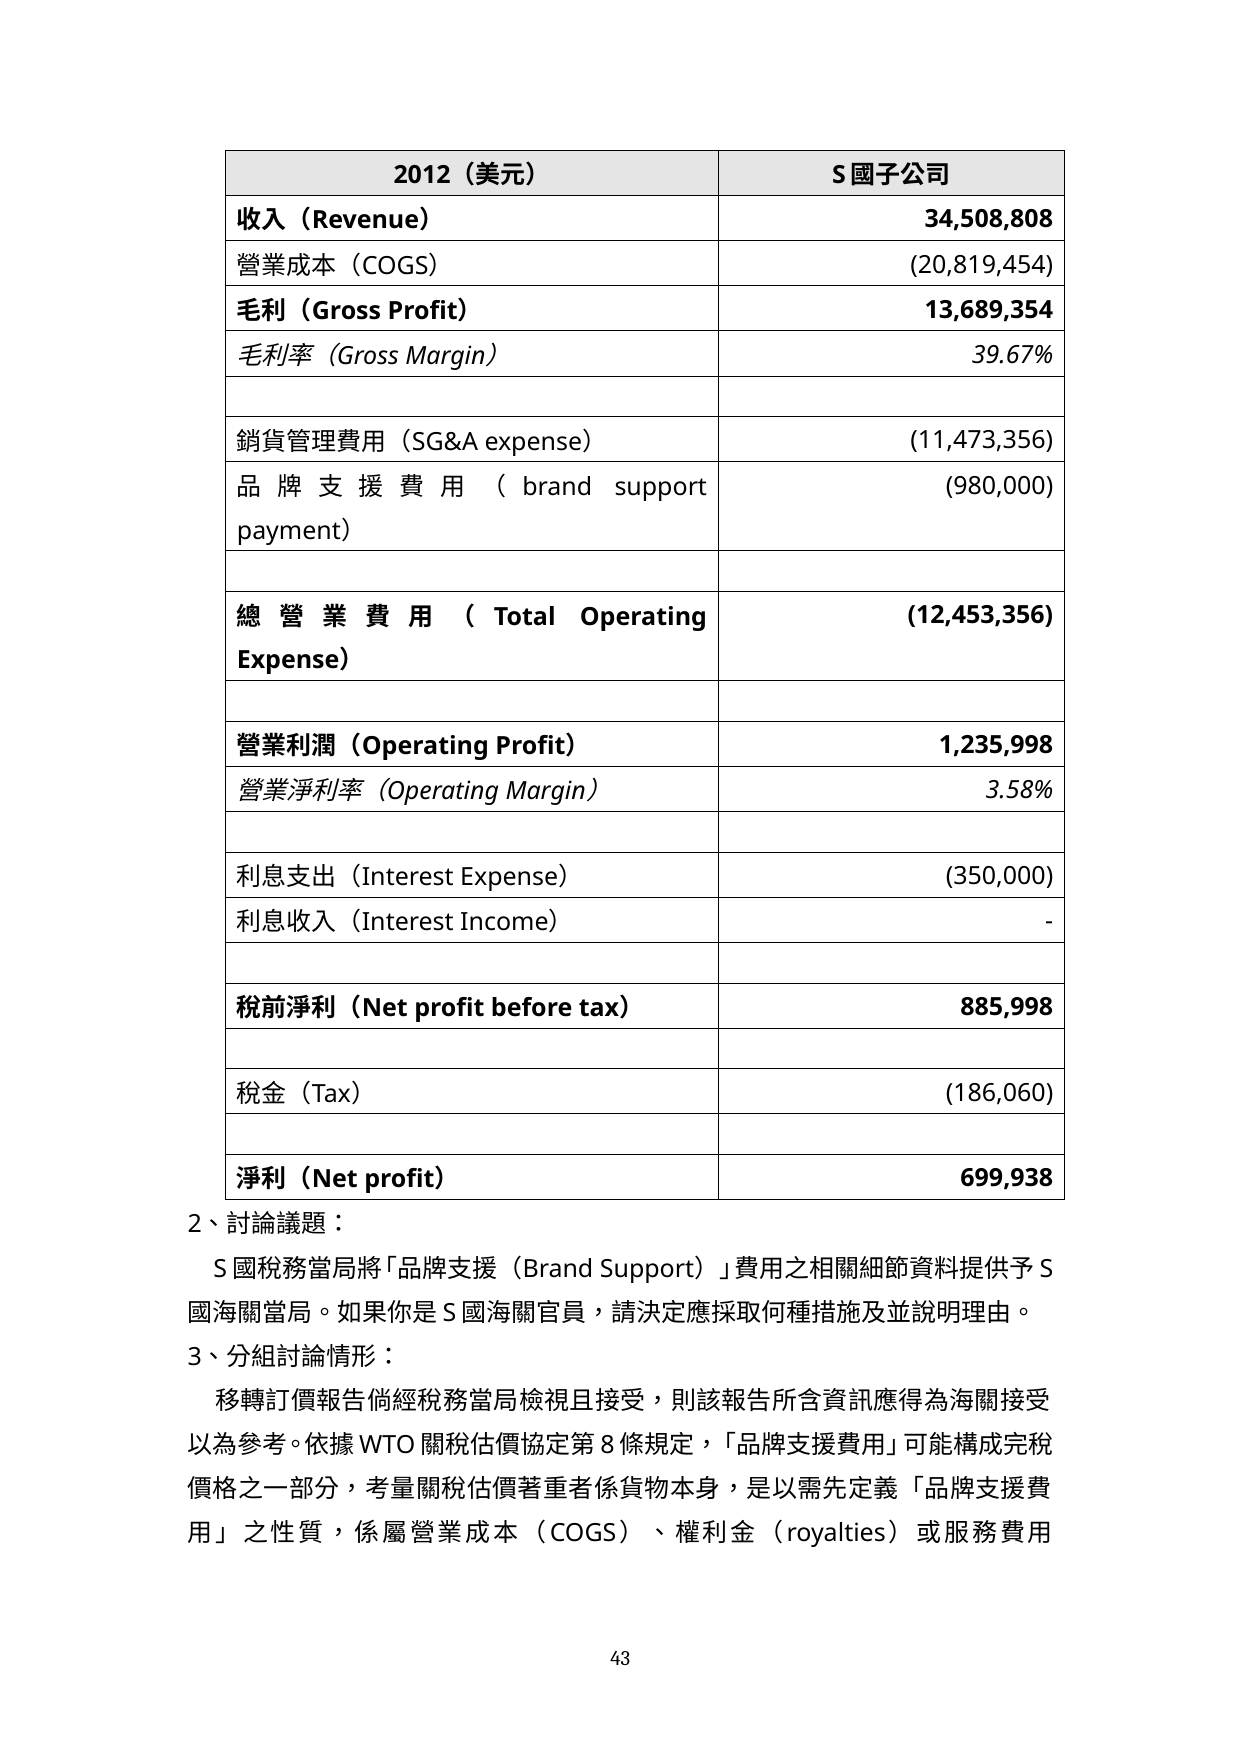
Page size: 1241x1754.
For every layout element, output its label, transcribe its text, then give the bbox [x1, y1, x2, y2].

text 2、討論議題： S國稅務當局將「品牌支援（Brand Support）」費用之相關細節資料提供予S國海關當局。如果你是S國海關官員，請決定應採取何種措施及並說明理由。 3、分組討論情形： 移轉訂價報告倘經稅務當局檢視且接受，則該報告所含資訊應得為海關接受以為參考。依據WTO關稅估價協定第8條規定，「品牌支援費用」可能構成完稅價格之一部分，考量關稅估價著重者係貨物本身，是以需先定義「品牌支援費用」之性質，係屬營業成本（COGS）、權利金（royalties）或服務費用 [187, 1200, 1053, 1553]
table_cell 利息支出（Interest Expense） [226, 853, 718, 897]
table_cell (350,000) [719, 853, 1064, 897]
table_cell 1,235,998 [719, 722, 1064, 766]
table_cell 總營業費用（Total Operating Expense） [226, 592, 718, 680]
table_cell (980,000) [719, 462, 1064, 550]
table_cell [226, 1114, 718, 1154]
table_cell [719, 812, 1064, 852]
table_cell [226, 681, 718, 721]
table_cell [719, 1114, 1064, 1154]
table_cell 銷貨管理費用（SG&A expense） [226, 417, 718, 461]
table_cell 3.58% [719, 767, 1064, 811]
table_cell [226, 377, 718, 416]
table_cell [226, 943, 718, 982]
table_cell - [719, 898, 1064, 942]
table_cell 營業成本（COGS） [226, 241, 718, 285]
table_header S國子公司 [719, 151, 1064, 195]
table_cell [719, 377, 1064, 416]
table_cell 34,508,808 [719, 196, 1064, 240]
table_cell 收入（Revenue） [226, 196, 718, 240]
table_header 2012（美元） [226, 151, 718, 195]
table_cell 利息收入（Interest Income） [226, 898, 718, 942]
table_cell 稅金（Tax） [226, 1069, 718, 1113]
table_cell [719, 681, 1064, 721]
table_cell (186,060) [719, 1069, 1064, 1113]
table_cell [226, 1029, 718, 1068]
table_cell [719, 1029, 1064, 1068]
table_cell [719, 943, 1064, 982]
table_cell 營業淨利率（Operating Margin） [226, 767, 718, 811]
table_cell [719, 551, 1064, 591]
table_cell 699,938 [719, 1155, 1064, 1199]
table_cell 毛利率（Gross Margin） [226, 331, 718, 376]
table_cell 營業利潤（Operating Profit） [226, 722, 718, 766]
table_cell 39.67% [719, 331, 1064, 376]
table_cell (12,453,356) [719, 592, 1064, 680]
table_cell 885,998 [719, 984, 1064, 1028]
table_cell [226, 812, 718, 852]
table_cell 淨利（Net profit） [226, 1155, 718, 1199]
table_cell 品牌支援費用（brand support payment） [226, 462, 718, 550]
table_cell [226, 551, 718, 591]
table_cell (11,473,356) [719, 417, 1064, 461]
table_cell 毛利（Gross Profit） [226, 286, 718, 330]
table_cell 稅前淨利（Net profit before tax） [226, 984, 718, 1028]
table_cell 13,689,354 [719, 286, 1064, 330]
table_cell (20,819,454) [719, 241, 1064, 285]
